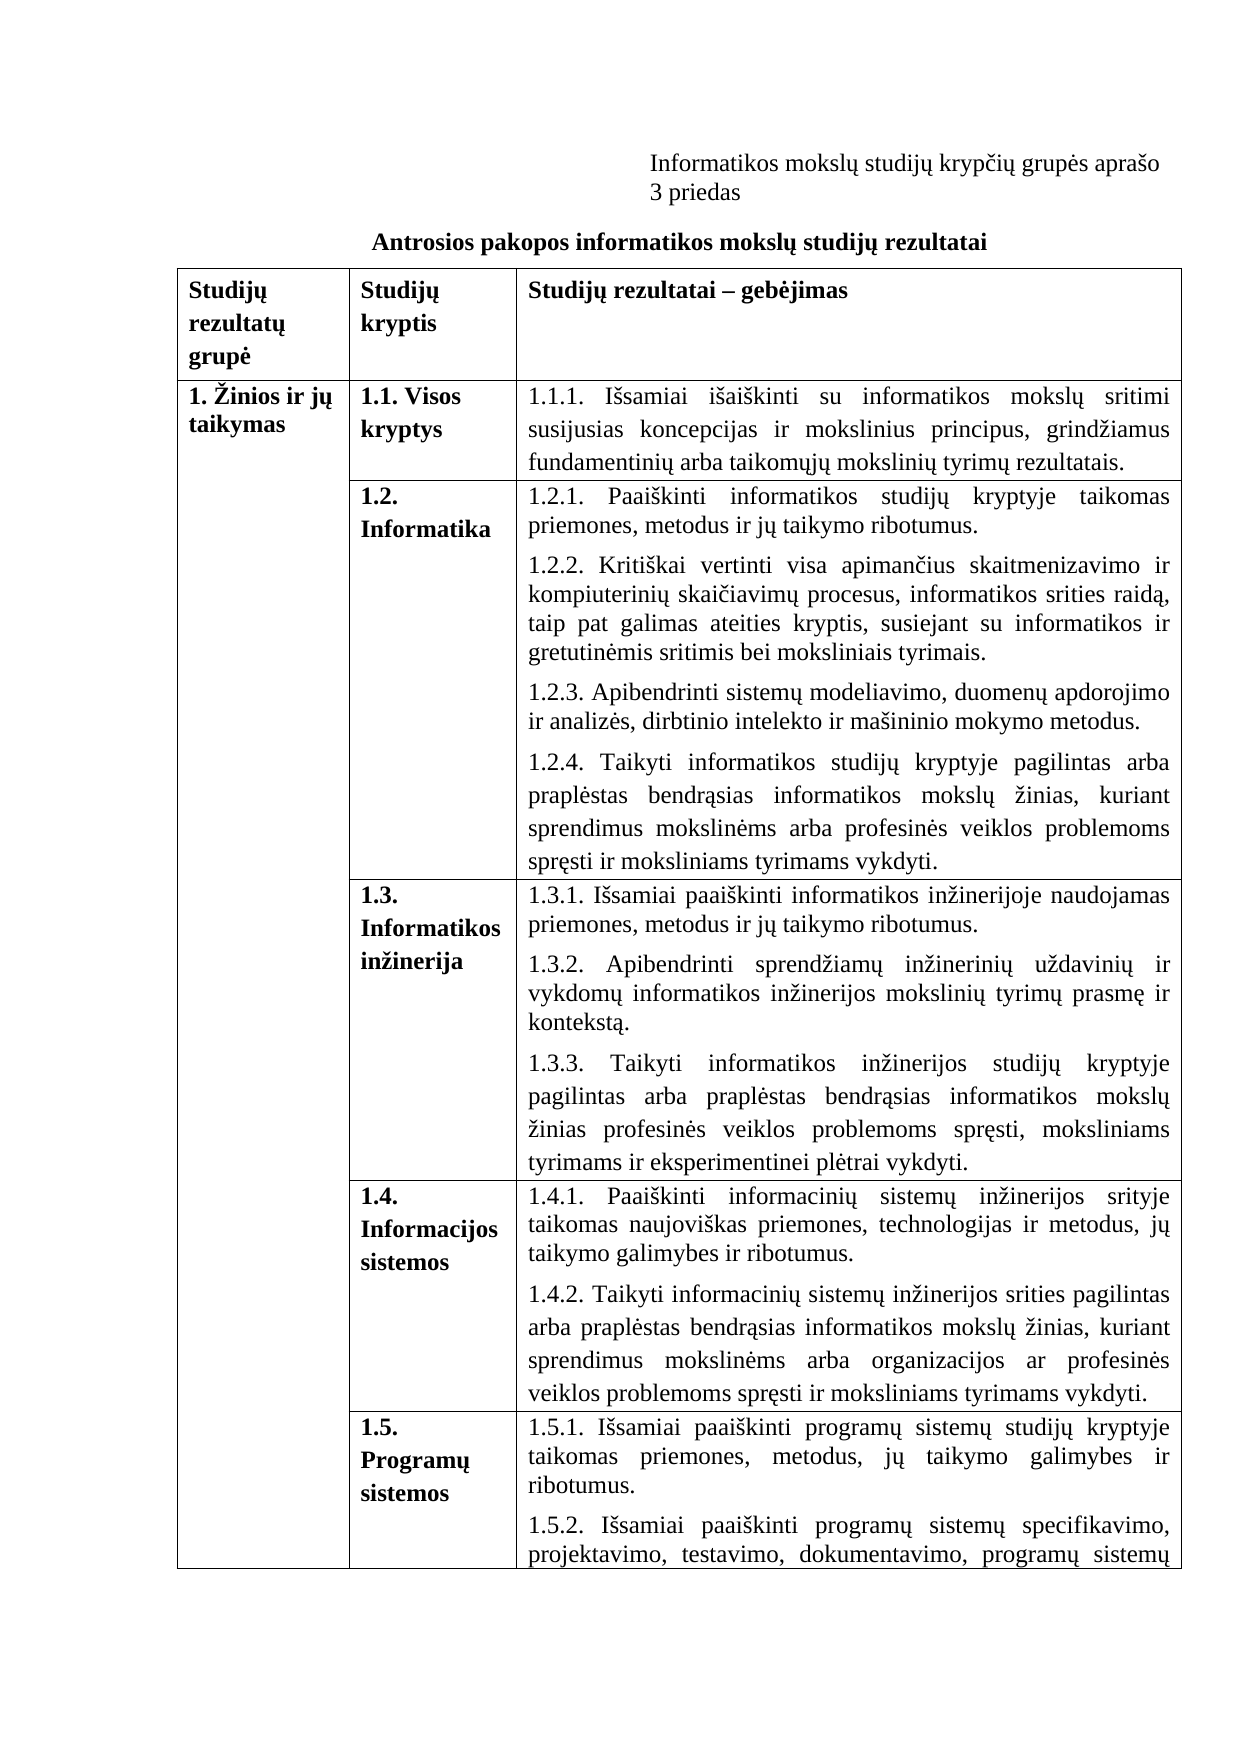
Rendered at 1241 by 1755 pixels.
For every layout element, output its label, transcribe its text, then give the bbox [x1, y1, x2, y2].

table_cell 1.4.1. Paaiškinti informacinių sistemų inžinerijos srityje taikomas naujoviškas priemones, technologijas ir metodus, jų taikymo galimybes ir ribotumus. 1.4.2. Taikyti informacinių sistemų inžinerijos srities pagilintas arba praplėstas bendrąsias informatikos mokslų žinias, kuriant sprendimus mokslinėms arba organizacijos ar profesinės veiklos problemoms spręsti ir moksliniams tyrimams vykdyti. [517, 1181, 1181, 1411]
table_cell 1.4. Informacijos sistemos [350, 1181, 516, 1411]
table_cell 1.5.1. Išsamiai paaiškinti programų sistemų studijų kryptyje taikomas priemones, metodus, jų taikymo galimybes ir ribotumus. 1.5.2. Išsamiai paaiškinti programų sistemų specifikavimo, projektavimo, testavimo, dokumentavimo, programų sistemų [517, 1412, 1181, 1568]
table_header Studijų rezultatai – gebėjimas [517, 269, 1181, 380]
table_cell 1.2.1. Paaiškinti informatikos studijų kryptyje taikomas priemones, metodus ir jų taikymo ribotumus. 1.2.2. Kritiškai vertinti visa apimančius skaitmenizavimo ir kompiuterinių skaičiavimų procesus, informatikos srities raidą, taip pat galimas ateities kryptis, susiejant su informatikos ir gretutinėmis sritimis bei moksliniais tyrimais. 1.2.3. Apibendrinti sistemų modeliavimo, duomenų apdorojimo ir analizės, dirbtinio intelekto ir mašininio mokymo metodus. 1.2.4. Taikyti informatikos studijų kryptyje pagilintas arba praplėstas bendrąsias informatikos mokslų žinias, kuriant sprendimus mokslinėms arba profesinės veiklos problemoms spręsti ir moksliniams tyrimams vykdyti. [517, 481, 1181, 879]
table_header Studijų kryptis [350, 269, 516, 380]
table_header Studijų rezultatų grupė [178, 269, 349, 380]
table_cell 1.3.1. Išsamiai paaiškinti informatikos inžinerijoje naudojamas priemones, metodus ir jų taikymo ribotumus. 1.3.2. Apibendrinti sprendžiamų inžinerinių uždavinių ir vykdomų informatikos inžinerijos mokslinių tyrimų prasmę ir kontekstą. 1.3.3. Taikyti informatikos inžinerijos studijų kryptyje pagilintas arba praplėstas bendrąsias informatikos mokslų žinias profesinės veiklos problemoms spręsti, moksliniams tyrimams ir eksperimentinei plėtrai vykdyti. [517, 880, 1181, 1180]
table_cell 1.5. Programų sistemos [350, 1412, 516, 1568]
text Antrosios pakopos informatikos mokslų studijų rezultatai [177, 227, 1182, 256]
text 3 priedas [177, 177, 1182, 206]
text Informatikos mokslų studijų krypčių grupės aprašo [177, 148, 1182, 177]
table_cell 1.1.1. Išsamiai išaiškinti su informatikos mokslų sritimi susijusias koncepcijas ir mokslinius principus, grindžiamus fundamentinių arba taikomųjų mokslinių tyrimų rezultatais. [517, 381, 1181, 480]
table_cell 1.3. Informatikos inžinerija [350, 880, 516, 1180]
table_cell 1. Žinios ir jų taikymas [178, 381, 349, 1568]
table_cell 1.2. Informatika [350, 481, 516, 879]
table_cell 1.1. Visos kryptys [350, 381, 516, 480]
